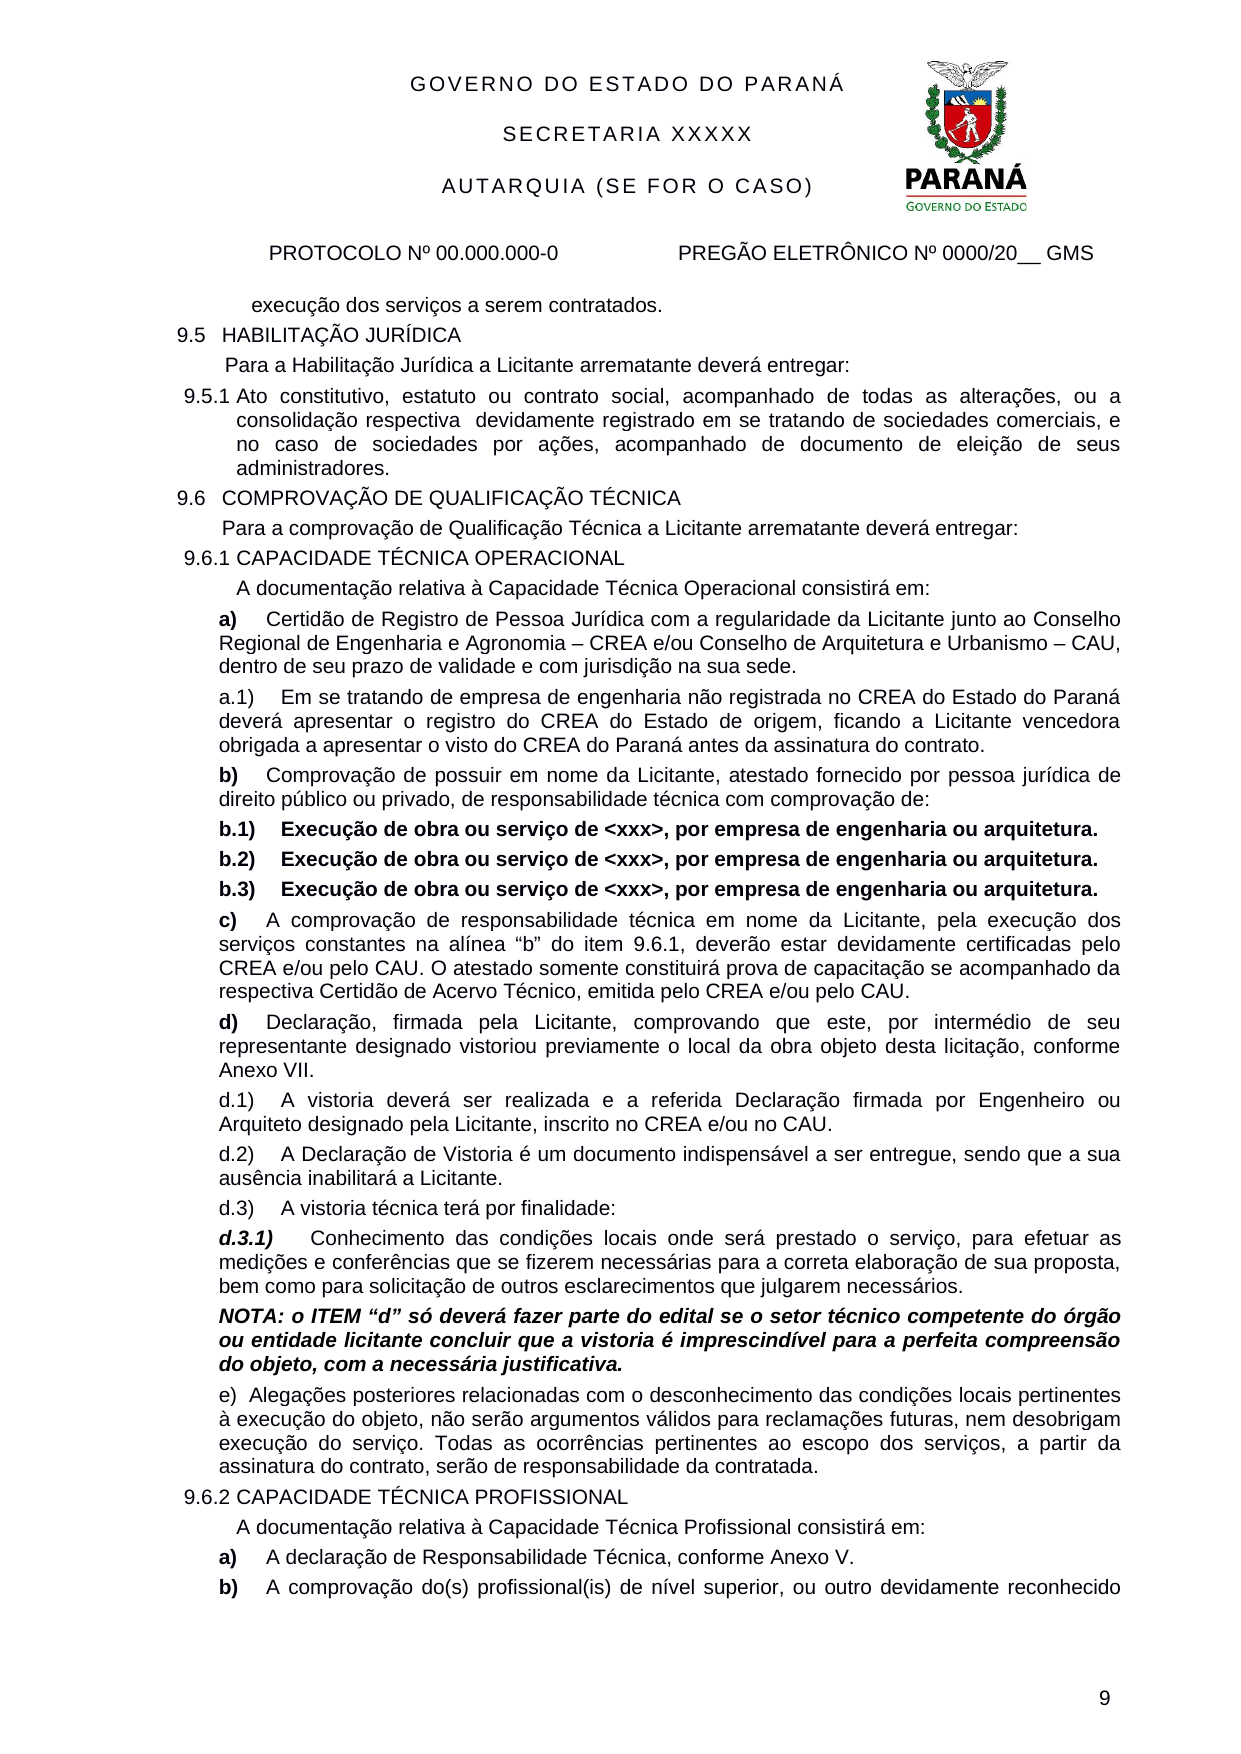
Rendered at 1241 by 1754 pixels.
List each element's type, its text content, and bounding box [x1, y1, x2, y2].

list Ato constitutivo, estatuto ou contrato social, acompanhado de todas as alterações, ou a consolidação respectiva devidamente registrado em se tratando de sociedades comerciais, e no caso de sociedades por ações, acompanhado de documento de eleição de seus administradores. [184, 383, 1122, 479]
list CAPACIDADE TÉCNICA PROFISSIONAL [184, 1484, 1122, 1508]
list Conhecimento das condições locais onde será prestado o serviço, para efetuar as medições e conferências que se fizerem necessárias para a correta elaboração de sua proposta, bem como para solicitação de outros esclarecimentos que julgarem necessários. [218, 1226, 1122, 1298]
list Declaração, firmada pela Licitante, comprovando que este, por intermédio de seu representante designado vistoriou previamente o local da obra objeto desta licitação, conforme Anexo VII. [218, 1009, 1122, 1081]
list Comprovação de possuir em nome da Licitante, atestado fornecido por pessoa jurídica de direito público ou privado, de responsabilidade técnica com comprovação de: [218, 763, 1122, 811]
text A documentação relativa à Capacidade Técnica Operacional consistirá em: [236, 576, 1122, 600]
list Execução de obra ou serviço de <xxx>, por empresa de engenharia ou arquitetura. [218, 877, 1122, 901]
list A vistoria deverá ser realizada e a referida Declaração firmada por Engenheiro ou Arquiteto designado pela Licitante, inscrito no CREA e/ou no CAU. [218, 1088, 1122, 1136]
list Em se tratando de empresa de engenharia não registrada no CREA do Estado do Paraná deverá apresentar o registro do CREA do Estado de origem, ficando a Licitante vencedora obrigada a apresentar o visto do CREA do Paraná antes da assinatura do contrato. [218, 684, 1122, 756]
list Execução de obra ou serviço de <xxx>, por empresa de engenharia ou arquitetura. [218, 817, 1122, 841]
list A vistoria técnica terá por finalidade: [218, 1196, 1122, 1220]
list A comprovação de responsabilidade técnica em nome da Licitante, pela execução dos serviços constantes na alínea “b” do item 9.6.1, deverão estar devidamente certificadas pelo CREA e/ou pelo CAU. O atestado somente constituirá prova de capacitação se acompanhado da respectiva Certidão de Acervo Técnico, emitida pelo CREA e/ou pelo CAU. [218, 907, 1122, 1003]
text A documentação relativa à Capacidade Técnica Profissional consistirá em: [236, 1515, 1122, 1539]
list COMPROVAÇÃO DE QUALIFICAÇÃO TÉCNICA [177, 486, 1122, 509]
list Alegações posteriores relacionadas com o desconhecimento das condições locais pertinentes à execução do objeto, não serão argumentos válidos para reclamações futuras, nem desobrigam execução do serviço. Todas as ocorrências pertinentes ao escopo dos serviços, a partir da assinatura do contrato, serão de responsabilidade da contratada. [218, 1382, 1122, 1478]
text NOTA: o ITEM “d” só deverá fazer parte do edital se o setor técnico competente do órgão ou entidade licitante concluir que a vistoria é imprescindível para a perfeita compreensão do objeto, com a necessária justificativa. [218, 1304, 1122, 1376]
list HABILITAÇÃO JURÍDICA [177, 323, 1122, 347]
list A Declaração de Vistoria é um documento indispensável a ser entregue, sendo que a sua ausência inabilitará a Licitante. [218, 1142, 1122, 1190]
text Para a comprovação de Qualificação Técnica a Licitante arrematante deverá entregar: [222, 516, 1122, 540]
text Para a Habilitação Jurídica a Licitante arrematante deverá entregar: [224, 353, 1122, 377]
list A declaração de Responsabilidade Técnica, conforme Anexo V. [218, 1545, 1122, 1569]
list Certidão de Registro de Pessoa Jurídica com a regularidade da Licitante junto ao Conselho Regional de Engenharia e Agronomia – CREA e/ou Conselho de Arquitetura e Urbanismo – CAU, dentro de seu prazo de validade e com jurisdição na sua sede. [218, 606, 1122, 678]
list A comprovação do(s) profissional(is) de nível superior, ou outro devidamente reconhecido [218, 1575, 1122, 1599]
list execução dos serviços a serem contratados. [213, 293, 1122, 317]
list CAPACIDADE TÉCNICA OPERACIONAL [184, 546, 1122, 570]
list Execução de obra ou serviço de <xxx>, por empresa de engenharia ou arquitetura. [218, 847, 1122, 871]
